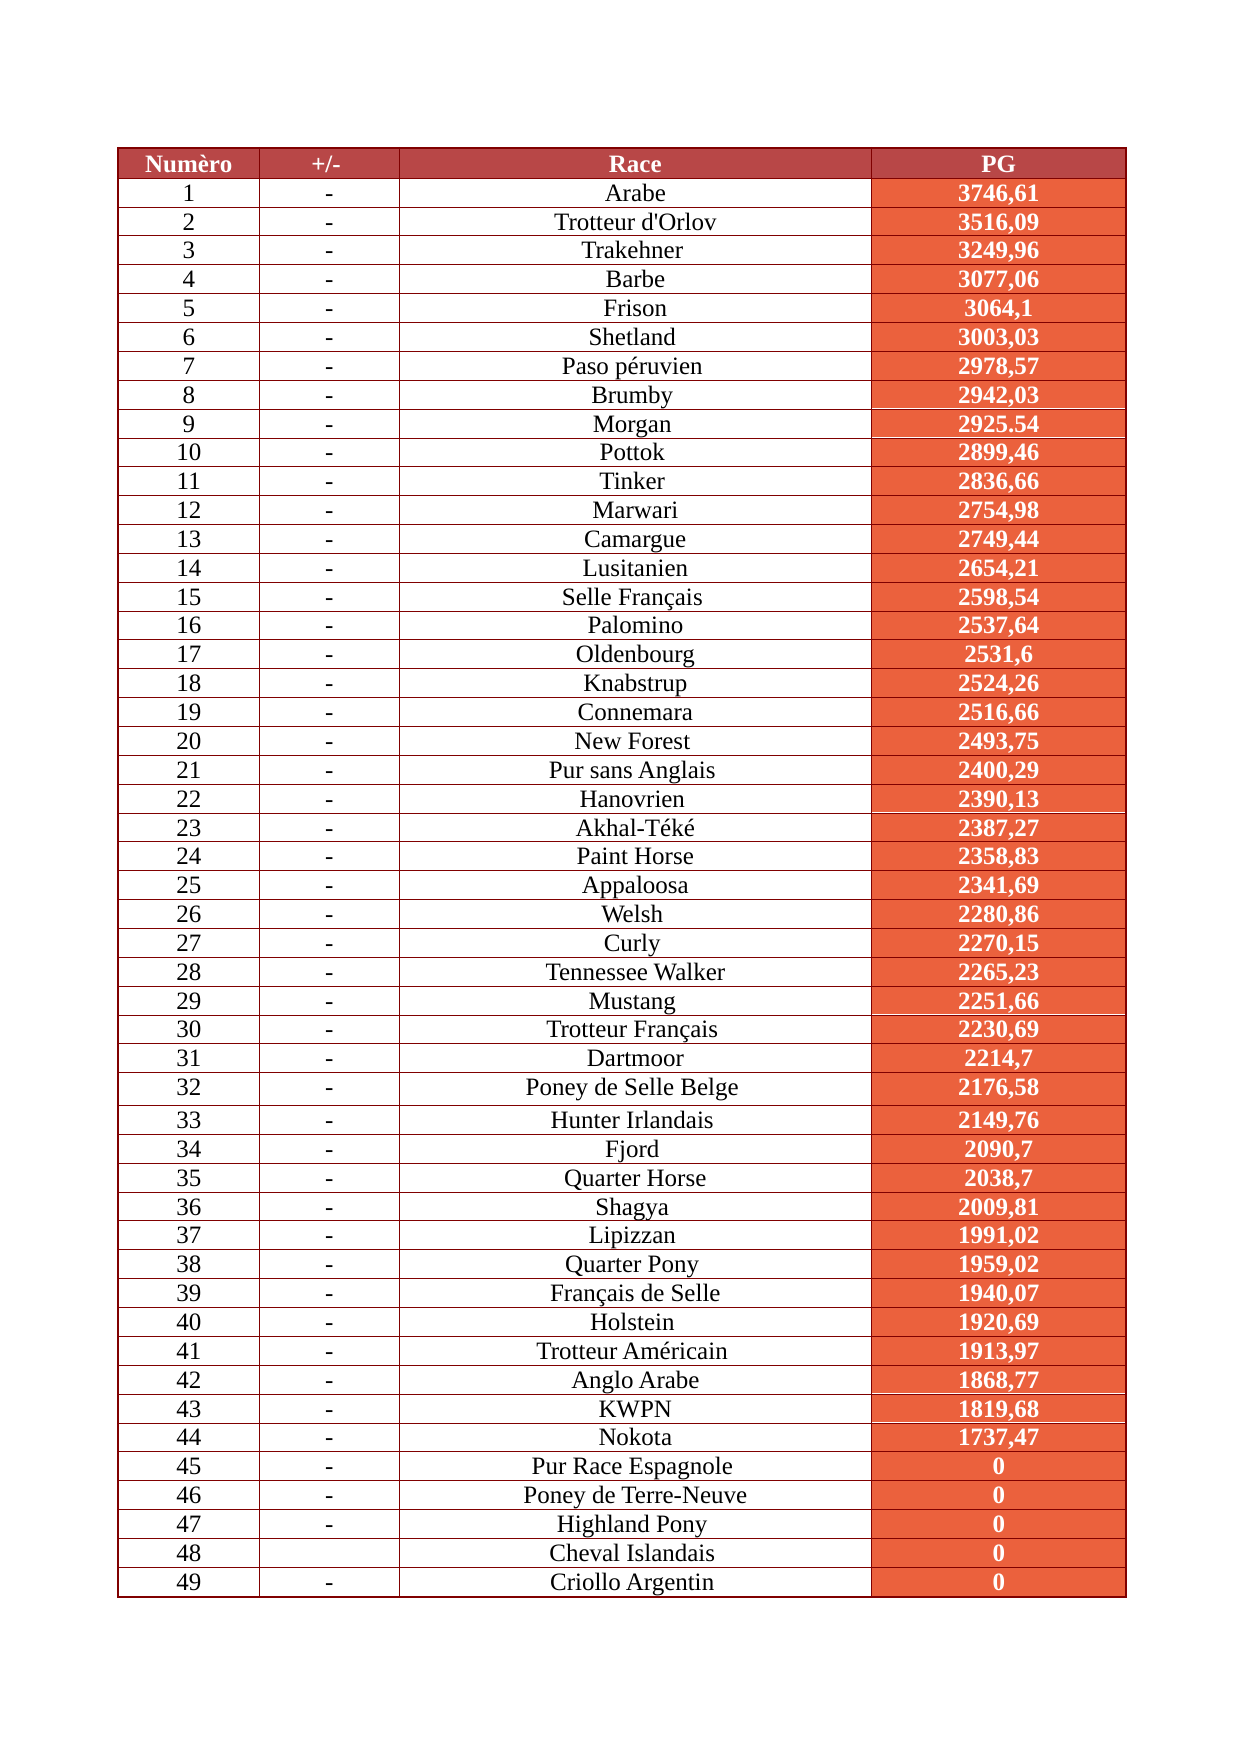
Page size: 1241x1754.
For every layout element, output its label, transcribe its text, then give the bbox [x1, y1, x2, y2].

table_cell 1868,77 [872, 1366, 1125, 1393]
table_cell 2341,69 [872, 871, 1125, 899]
table_cell - [260, 1279, 399, 1307]
table_cell 2749,44 [872, 525, 1125, 553]
table_cell 15 [119, 583, 259, 611]
table_cell - [260, 987, 399, 1014]
table_cell Quarter Pony [400, 1250, 871, 1278]
table_cell Arabe [400, 179, 871, 207]
table_cell - [260, 1221, 399, 1249]
table_cell 3003,03 [872, 323, 1125, 351]
table_header Numèro [119, 149, 259, 178]
table_cell Tennessee Walker [400, 958, 871, 986]
table_cell 18 [119, 669, 259, 697]
table_cell Lusitanien [400, 554, 871, 582]
table_cell 44 [119, 1424, 259, 1451]
table_cell 2836,66 [872, 467, 1125, 495]
table_cell 2230,69 [872, 1016, 1125, 1043]
table_cell Pur Race Espagnole [400, 1452, 871, 1480]
table_cell 2214,7 [872, 1044, 1125, 1072]
table_cell Oldenbourg [400, 640, 871, 668]
table_cell Akhal-Téké [400, 814, 871, 841]
table_cell - [260, 467, 399, 495]
table_cell Paint Horse [400, 842, 871, 870]
table_cell Français de Selle [400, 1279, 871, 1307]
table_cell 37 [119, 1221, 259, 1249]
table_cell - [260, 929, 399, 957]
table_cell 22 [119, 785, 259, 812]
table_cell 3746,61 [872, 179, 1125, 207]
table_cell Selle Français [400, 583, 871, 611]
table_cell - [260, 1366, 399, 1393]
table_cell 13 [119, 525, 259, 553]
table_cell 2009,81 [872, 1193, 1125, 1220]
table_cell 14 [119, 554, 259, 582]
table_cell 2493,75 [872, 727, 1125, 755]
table_cell Camargue [400, 525, 871, 553]
table_cell - [260, 1308, 399, 1336]
table_cell 32 [119, 1073, 259, 1105]
table_cell 3077,06 [872, 265, 1125, 293]
table_cell 12 [119, 496, 259, 524]
table_cell 2 [119, 208, 259, 235]
table_cell Shagya [400, 1193, 871, 1220]
table_cell 2899,46 [872, 439, 1125, 466]
table_cell 20 [119, 727, 259, 755]
table_cell 2265,23 [872, 958, 1125, 986]
table_cell - [260, 554, 399, 582]
table_cell - [260, 294, 399, 322]
table_cell Barbe [400, 265, 871, 293]
table_cell 1819,68 [872, 1395, 1125, 1422]
table_cell - [260, 900, 399, 928]
table_cell 2090,7 [872, 1135, 1125, 1163]
table_cell 2942,03 [872, 381, 1125, 408]
table_cell 0 [872, 1568, 1125, 1596]
table_cell 2531,6 [872, 640, 1125, 668]
table_cell Shetland [400, 323, 871, 351]
table_cell 2598,54 [872, 583, 1125, 611]
table_cell Morgan [400, 410, 871, 437]
table_cell - [260, 1135, 399, 1163]
table_header +/- [260, 149, 399, 178]
table_cell - [260, 1337, 399, 1365]
table_cell 0 [872, 1510, 1125, 1538]
table_cell 5 [119, 294, 259, 322]
table_cell 2038,7 [872, 1164, 1125, 1192]
table_cell 7 [119, 352, 259, 380]
table_cell Dartmoor [400, 1044, 871, 1072]
table_cell - [260, 814, 399, 841]
table_cell Lipizzan [400, 1221, 871, 1249]
table_cell 0 [872, 1539, 1125, 1567]
table_cell Hunter Irlandais [400, 1106, 871, 1134]
table_cell Trotteur d'Orlov [400, 208, 871, 235]
table_cell 2270,15 [872, 929, 1125, 957]
table_cell - [260, 525, 399, 553]
table_cell 2358,83 [872, 842, 1125, 870]
table_cell 35 [119, 1164, 259, 1192]
table_cell - [260, 1073, 399, 1105]
table_cell - [260, 785, 399, 812]
table_cell Criollo Argentin [400, 1568, 871, 1596]
table_cell 39 [119, 1279, 259, 1307]
table_cell - [260, 1193, 399, 1220]
table_cell 21 [119, 756, 259, 784]
table_cell 27 [119, 929, 259, 957]
table_cell 28 [119, 958, 259, 986]
table_cell 2400,29 [872, 756, 1125, 784]
table_cell Trotteur Américain [400, 1337, 871, 1365]
table_cell Quarter Horse [400, 1164, 871, 1192]
table_cell 40 [119, 1308, 259, 1336]
table_cell 0 [872, 1452, 1125, 1480]
table_cell 2524,26 [872, 669, 1125, 697]
table_cell 1737,47 [872, 1424, 1125, 1451]
table_cell Anglo Arabe [400, 1366, 871, 1393]
table_cell Paso péruvien [400, 352, 871, 380]
table_cell 41 [119, 1337, 259, 1365]
table_cell - [260, 1106, 399, 1134]
table_cell 2978,57 [872, 352, 1125, 380]
table_cell 2251,66 [872, 987, 1125, 1014]
table_cell 23 [119, 814, 259, 841]
table_cell - [260, 1044, 399, 1072]
table_cell 1940,07 [872, 1279, 1125, 1307]
table_cell 25 [119, 871, 259, 899]
table_cell - [260, 958, 399, 986]
table_cell - [260, 1452, 399, 1480]
table_cell 29 [119, 987, 259, 1014]
table_cell 2149,76 [872, 1106, 1125, 1134]
table_cell - [260, 323, 399, 351]
table_cell Tinker [400, 467, 871, 495]
table_cell Trotteur Français [400, 1016, 871, 1043]
table_cell Nokota [400, 1424, 871, 1451]
table_cell 2537,64 [872, 612, 1125, 639]
table_cell KWPN [400, 1395, 871, 1422]
table_cell - [260, 583, 399, 611]
table_cell - [260, 1395, 399, 1422]
table_cell - [260, 1250, 399, 1278]
table_cell - [260, 842, 399, 870]
table_cell New Forest [400, 727, 871, 755]
table_cell - [260, 1510, 399, 1538]
table_cell 31 [119, 1044, 259, 1072]
table_cell Holstein [400, 1308, 871, 1336]
table_cell 26 [119, 900, 259, 928]
table_cell 33 [119, 1106, 259, 1134]
table_cell 1920,69 [872, 1308, 1125, 1336]
table_cell 46 [119, 1481, 259, 1509]
table_cell 48 [119, 1539, 259, 1567]
table_cell 38 [119, 1250, 259, 1278]
table_cell - [260, 871, 399, 899]
table_cell 9 [119, 410, 259, 437]
table_cell - [260, 496, 399, 524]
table_cell 10 [119, 439, 259, 466]
table_cell 42 [119, 1366, 259, 1393]
table_cell Poney de Terre-Neuve [400, 1481, 871, 1509]
table_cell 36 [119, 1193, 259, 1220]
table_cell 2654,21 [872, 554, 1125, 582]
table_cell Cheval Islandais [400, 1539, 871, 1567]
table_cell 1 [119, 179, 259, 207]
table_cell - [260, 698, 399, 726]
table_cell Palomino [400, 612, 871, 639]
table_cell 30 [119, 1016, 259, 1043]
table_cell Welsh [400, 900, 871, 928]
table_cell 6 [119, 323, 259, 351]
table_cell 47 [119, 1510, 259, 1538]
table_cell Frison [400, 294, 871, 322]
table_cell Connemara [400, 698, 871, 726]
table_cell - [260, 1016, 399, 1043]
table_cell - [260, 265, 399, 293]
table_cell 3516,09 [872, 208, 1125, 235]
table_cell 4 [119, 265, 259, 293]
table_cell Appaloosa [400, 871, 871, 899]
table_cell - [260, 1481, 399, 1509]
table_cell [260, 1539, 399, 1567]
table_cell 2176,58 [872, 1073, 1125, 1105]
table_cell 3 [119, 236, 259, 264]
table_cell Fjord [400, 1135, 871, 1163]
table_cell - [260, 727, 399, 755]
table_cell Trakehner [400, 236, 871, 264]
table_cell Mustang [400, 987, 871, 1014]
table_cell Knabstrup [400, 669, 871, 697]
table_cell - [260, 669, 399, 697]
table_cell - [260, 381, 399, 408]
table_header PG [872, 149, 1125, 178]
table_cell - [260, 1568, 399, 1596]
table_cell - [260, 1424, 399, 1451]
table_cell - [260, 612, 399, 639]
table_cell - [260, 352, 399, 380]
table_cell 2390,13 [872, 785, 1125, 812]
table_cell Marwari [400, 496, 871, 524]
table_cell Pottok [400, 439, 871, 466]
table_cell 19 [119, 698, 259, 726]
table_cell - [260, 439, 399, 466]
table_cell 24 [119, 842, 259, 870]
table_cell - [260, 179, 399, 207]
table_cell 11 [119, 467, 259, 495]
table_cell 3064,1 [872, 294, 1125, 322]
table_cell - [260, 640, 399, 668]
table_cell 1991,02 [872, 1221, 1125, 1249]
table_cell 16 [119, 612, 259, 639]
table_cell 0 [872, 1481, 1125, 1509]
table_cell Hanovrien [400, 785, 871, 812]
table_cell 17 [119, 640, 259, 668]
table_cell 34 [119, 1135, 259, 1163]
table_cell - [260, 1164, 399, 1192]
table_cell 2280,86 [872, 900, 1125, 928]
table_cell Poney de Selle Belge [400, 1073, 871, 1105]
table_cell Brumby [400, 381, 871, 408]
table_cell 1913,97 [872, 1337, 1125, 1365]
table_cell - [260, 756, 399, 784]
table_cell 49 [119, 1568, 259, 1596]
table_cell Curly [400, 929, 871, 957]
table_cell Highland Pony [400, 1510, 871, 1538]
table_cell 2516,66 [872, 698, 1125, 726]
table_cell - [260, 208, 399, 235]
table_cell 43 [119, 1395, 259, 1422]
table_cell 8 [119, 381, 259, 408]
table_cell Pur sans Anglais [400, 756, 871, 784]
table_cell 2387,27 [872, 814, 1125, 841]
table_cell 1959,02 [872, 1250, 1125, 1278]
table_header Race [400, 149, 871, 178]
table_cell - [260, 236, 399, 264]
table_cell 45 [119, 1452, 259, 1480]
table_cell - [260, 410, 399, 437]
table_cell 2754,98 [872, 496, 1125, 524]
table_cell 3249,96 [872, 236, 1125, 264]
table_cell 2925,54 [872, 410, 1125, 437]
